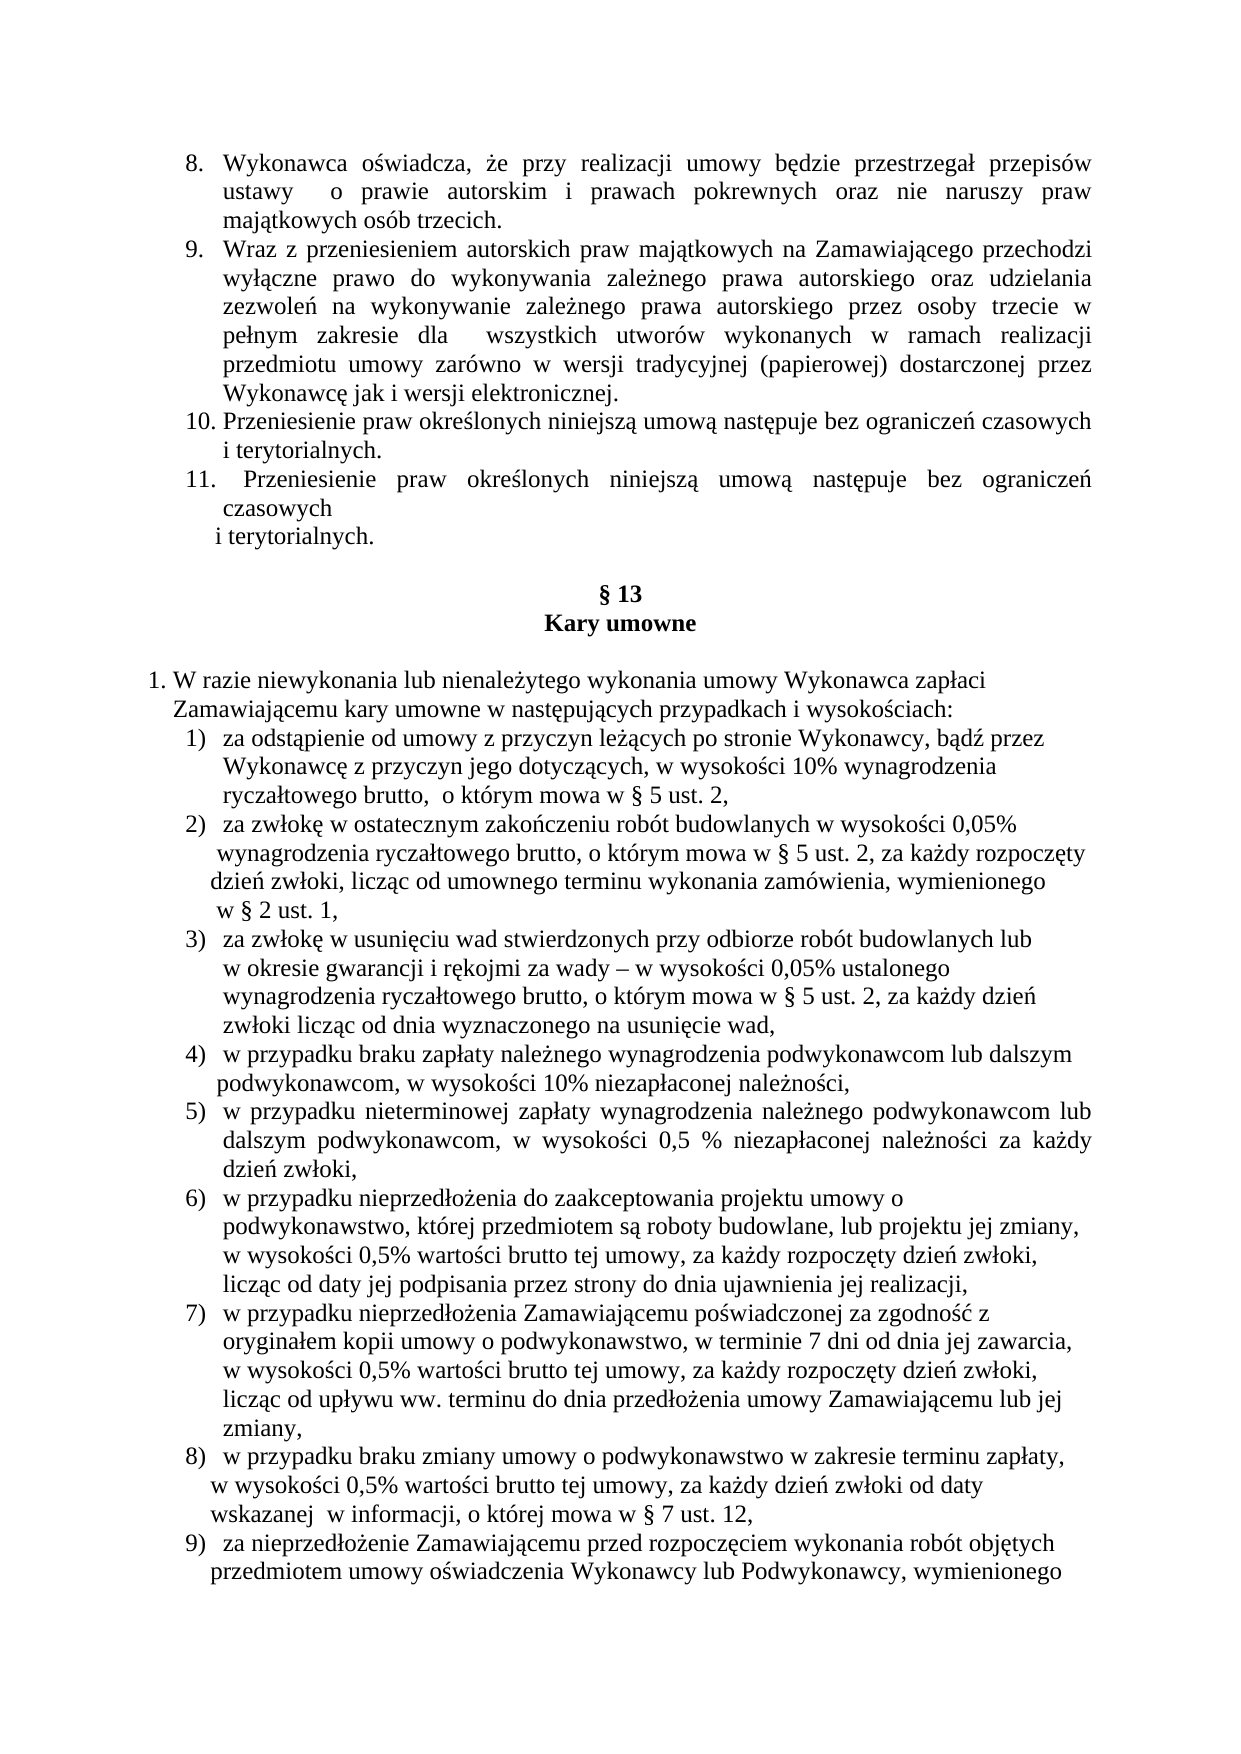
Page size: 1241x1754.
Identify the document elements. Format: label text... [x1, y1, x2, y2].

list w przypadku braku zapłaty należnego wynagrodzenia podwykonawcom lub dalszym [185, 1039, 1093, 1068]
text Kary umowne [148, 608, 1093, 636]
list w przypadku braku zmiany umowy o podwykonawstwo w zakresie terminu zapłaty, [185, 1441, 1093, 1470]
list Wraz z przeniesieniem autorskich praw majątkowych na Zamawiającego przechodzi wyłączne prawo do wykonywania zależnego prawa autorskiego oraz udzielania zezwoleń na wykonywanie zależnego prawa autorskiego przez osoby trzecie w pełnym zakresie dla wszystkich utworów wykonanych w ramach realizacji przedmiotu umowy zarówno w wersji tradycyjnej (papierowej) dostarczonej przez Wykonawcę jak i wersji elektronicznej. [185, 234, 1093, 406]
text przedmiotem umowy oświadczenia Wykonawcy lub Podwykonawcy, wymienionego [148, 1556, 1093, 1585]
list Przeniesienie praw określonych niniejszą umową następuje bez ograniczeń czasowych i terytorialnych. [185, 406, 1093, 464]
list w przypadku nieterminowej zapłaty wynagrodzenia należnego podwykonawcom lub dalszym podwykonawcom, w wysokości 0,5 % niezapłaconej należności za każdy dzień zwłoki, [185, 1096, 1093, 1183]
list w przypadku nieprzedłożenia Zamawiającemu poświadczonej za zgodność z oryginałem kopii umowy o podwykonawstwo, w terminie 7 dni od dnia jej zawarcia, w wysokości 0,5% wartości brutto tej umowy, za każdy rozpoczęty dzień zwłoki, licząc od upływu ww. terminu do dnia przedłożenia umowy Zamawiającemu lub jej zmiany, [185, 1298, 1093, 1441]
list za nieprzedłożenie Zamawiającemu przed rozpoczęciem wykonania robót objętych [185, 1528, 1093, 1556]
text wskazanej w informacji, o której mowa w § 7 ust. 12, [148, 1499, 1093, 1528]
list Wykonawca oświadcza, że przy realizacji umowy będzie przestrzegał przepisów ustawy o prawie autorskim i prawach pokrewnych oraz nie naruszy praw majątkowych osób trzecich. [185, 148, 1093, 234]
text § 13 [148, 579, 1093, 608]
text Zamawiającemu kary umowne w następujących przypadkach i wysokościach: [148, 694, 1093, 723]
text w § 2 ust. 1, [148, 895, 1093, 924]
text 1. W razie niewykonania lub nienależytego wykonania umowy Wykonawca zapłaci [148, 665, 1093, 694]
text dzień zwłoki, licząc od umownego terminu wykonania zamówienia, wymienionego [148, 866, 1093, 895]
list za odstąpienie od umowy z przyczyn leżących po stronie Wykonawcy, bądź przez Wykonawcę z przyczyn jego dotyczących, w wysokości 10% wynagrodzenia ryczałtowego brutto, o którym mowa w § 5 ust. 2, [185, 723, 1093, 809]
text podwykonawcom, w wysokości 10% niezapłaconej należności, [148, 1068, 1093, 1096]
text wynagrodzenia ryczałtowego brutto, o którym mowa w § 5 ust. 2, za każdy rozpoczęty [148, 838, 1093, 866]
list Przeniesienie praw określonych niniejszą umową następuje bez ograniczeń czasowych [185, 464, 1093, 521]
text w wysokości 0,5% wartości brutto tej umowy, za każdy dzień zwłoki od daty [148, 1470, 1093, 1499]
list za zwłokę w usunięciu wad stwierdzonych przy odbiorze robót budowlanych lub w okresie gwarancji i rękojmi za wady – w wysokości 0,05% ustalonego wynagrodzenia ryczałtowego brutto, o którym mowa w § 5 ust. 2, za każdy dzień zwłoki licząc od dnia wyznaczonego na usunięcie wad, [185, 924, 1093, 1039]
text i terytorialnych. [177, 521, 1093, 550]
list w przypadku nieprzedłożenia do zaakceptowania projektu umowy o podwykonawstwo, której przedmiotem są roboty budowlane, lub projektu jej zmiany, w wysokości 0,5% wartości brutto tej umowy, za każdy rozpoczęty dzień zwłoki, licząc od daty jej podpisania przez strony do dnia ujawnienia jej realizacji, [185, 1183, 1093, 1298]
list za zwłokę w ostatecznym zakończeniu robót budowlanych w wysokości 0,05% [185, 809, 1093, 838]
